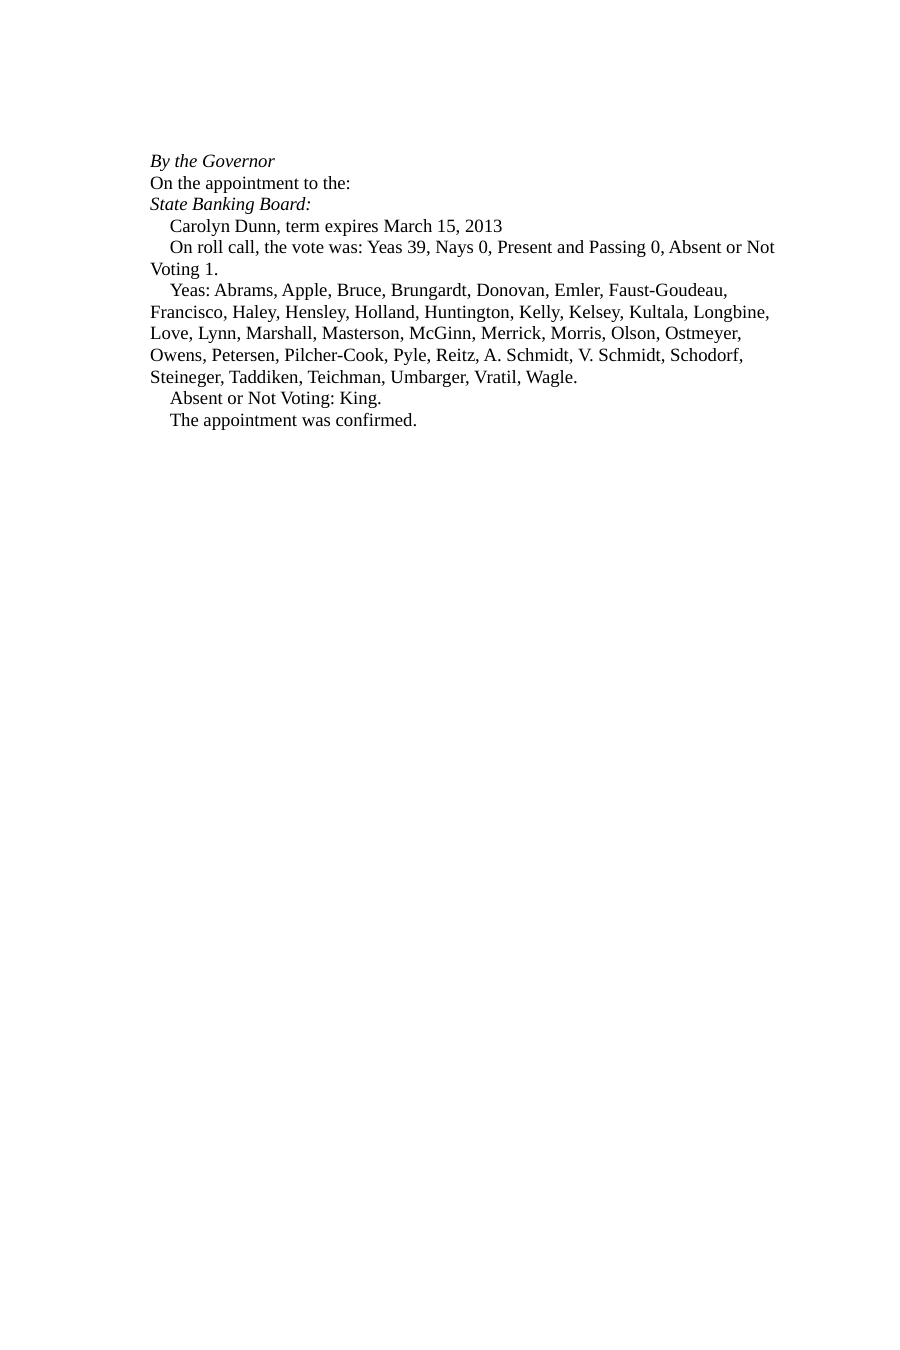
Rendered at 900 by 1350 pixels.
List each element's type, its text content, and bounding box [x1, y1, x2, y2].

text The appointment was confirmed. [150, 409, 787, 430]
text On roll call, the vote was: Yeas 39, Nays 0, Present and Passing 0, Absent or Not Voting 1. [150, 236, 787, 279]
text On the appointment to the: [150, 172, 787, 193]
text State Banking Board: [150, 193, 787, 215]
text By the Governor [150, 150, 787, 172]
text Yeas: Abrams, Apple, Bruce, Brungardt, Donovan, Emler, Faust-Goudeau, Francisco, Haley, Hensley, Holland, Huntington, Kelly, Kelsey, Kultala, Longbine, Love, Lynn, Marshall, Masterson, McGinn, Merrick, Morris, Olson, Ostmeyer, Owens, Petersen, Pilcher-Cook, Pyle, Reitz, A. Schmidt, V. Schmidt, Schodorf, Steineger, Taddiken, Teichman, Umbarger, Vratil, Wagle. [150, 279, 787, 387]
text Carolyn Dunn, term expires March 15, 2013 [150, 215, 787, 236]
text Absent or Not Voting: King. [150, 387, 787, 409]
